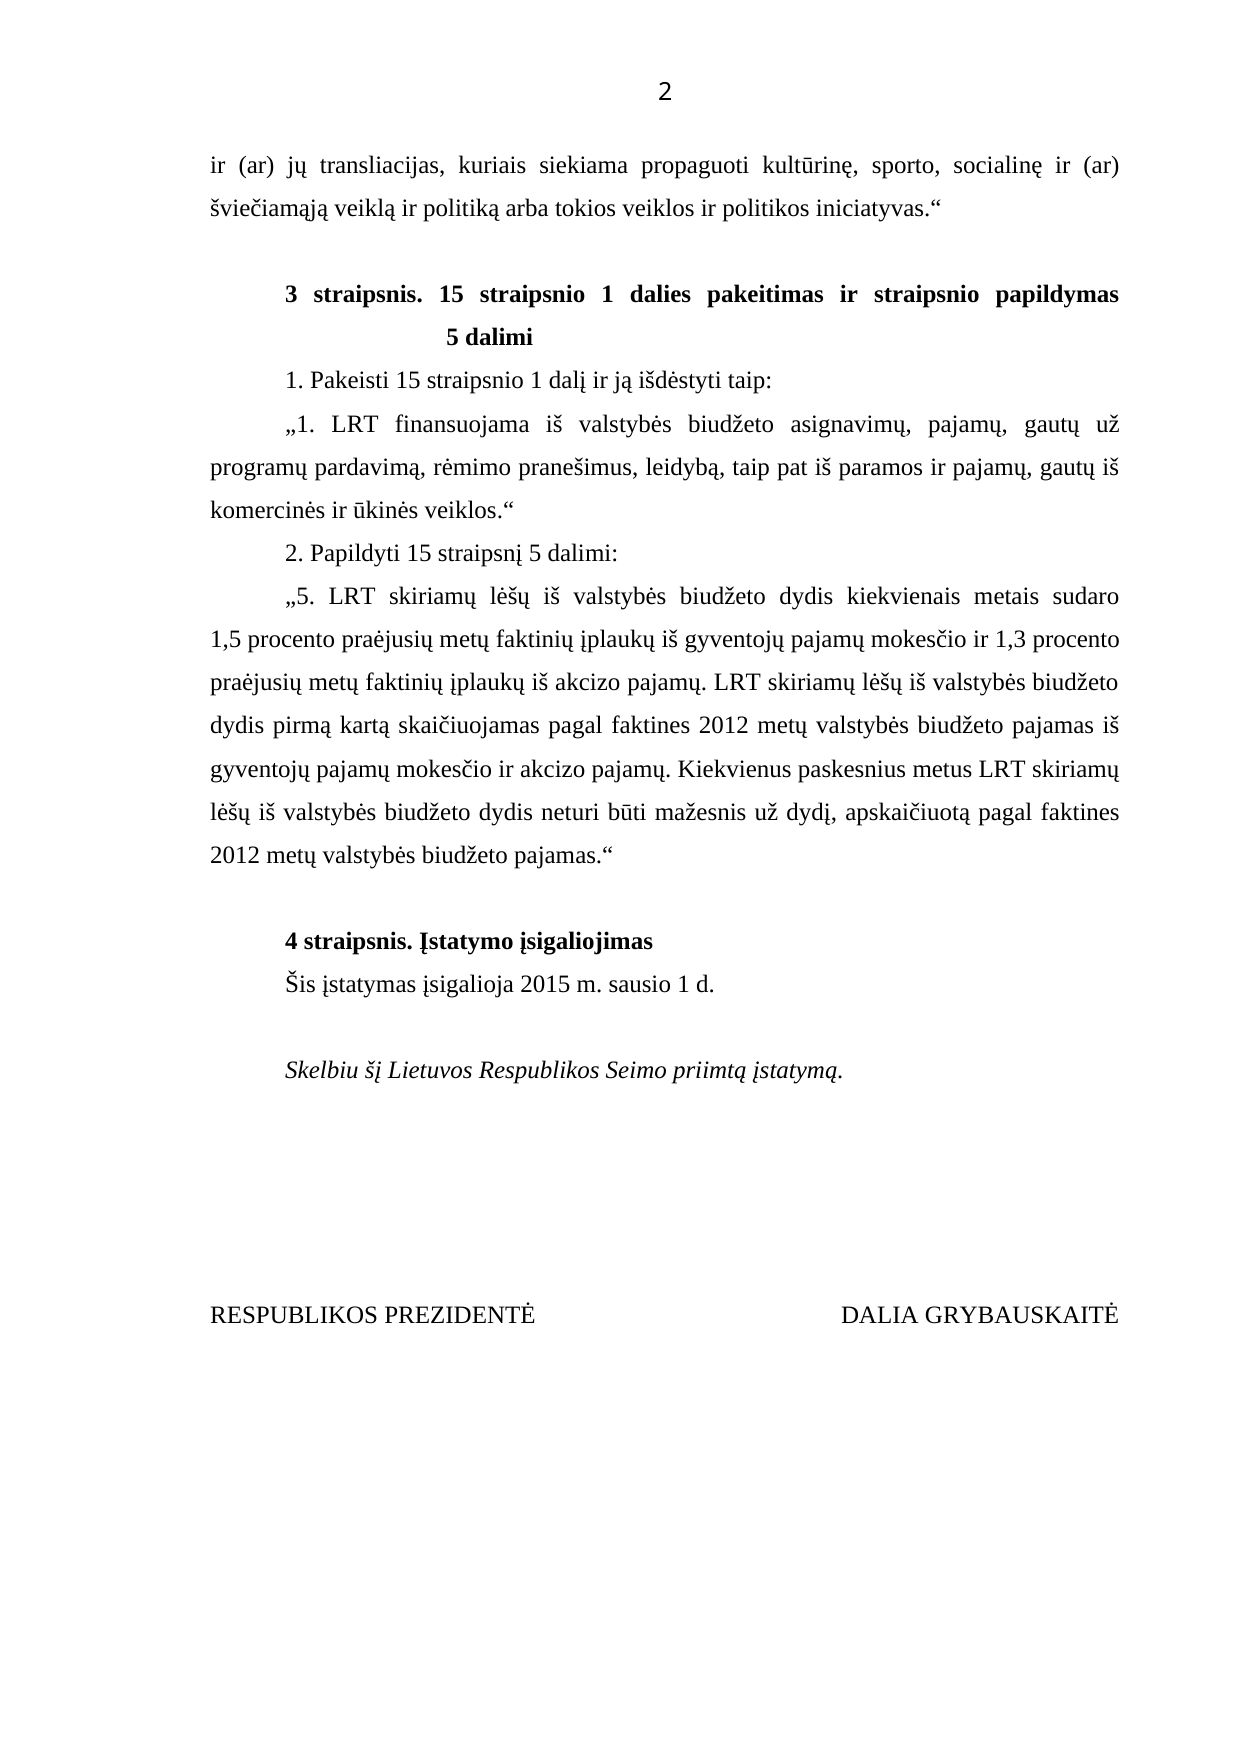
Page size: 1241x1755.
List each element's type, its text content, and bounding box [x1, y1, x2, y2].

text RESPUBLIKOS PREZIDENTĖ DALIA GRYBAUSKAITĖ [210, 1300, 1120, 1329]
text „1. LRT finansuojama iš valstybės biudžeto asignavimų, pajamų, gautų už programų pardavimą, rėmimo pranešimus, leidybą, taip pat iš paramos ir pajamų, gautų iš komercinės ir ūkinės veiklos.“ [210, 409, 1120, 524]
text 2. Papildyti 15 straipsnį 5 dalimi: [210, 538, 1120, 567]
text Skelbiu šį Lietuvos Respublikos Seimo priimtą įstatymą. [210, 1056, 1120, 1084]
text 4 straipsnis. Įstatymo įsigaliojimas [210, 926, 1120, 955]
text 1. Pakeisti 15 straipsnio 1 dalį ir ją išdėstyti taip: [210, 366, 1120, 394]
text Šis įstatymas įsigalioja 2015 m. sausio 1 d. [210, 969, 1120, 998]
text „5. LRT skiriamų lėšų iš valstybės biudžeto dydis kiekvienais metais sudaro 1,5 procento praėjusių metų faktinių įplaukų iš gyventojų pajamų mokesčio ir 1,3 procento praėjusių metų faktinių įplaukų iš akcizo pajamų. LRT skiriamų lėšų iš valstybės biudžeto dydis pirmą kartą skaičiuojamas pagal faktines 2012 metų valstybės biudžeto pajamas iš gyventojų pajamų mokesčio ir akcizo pajamų. Kiekvienus paskesnius metus LRT skiriamų lėšų iš valstybės biudžeto dydis neturi būti mažesnis už dydį, apskaičiuotą pagal faktines 2012 metų valstybės biudžeto pajamas.“ [210, 581, 1120, 869]
text ir (ar) jų transliacijas, kuriais siekiama propaguoti kultūrinę, sporto, socialinę ir (ar) šviečiamąją veiklą ir politiką arba tokios veiklos ir politikos iniciatyvas.“ [210, 150, 1120, 222]
text 3 straipsnis. 15 straipsnio 1 dalies pakeitimas ir straipsnio papildymas 5 dalimi [285, 279, 1120, 351]
